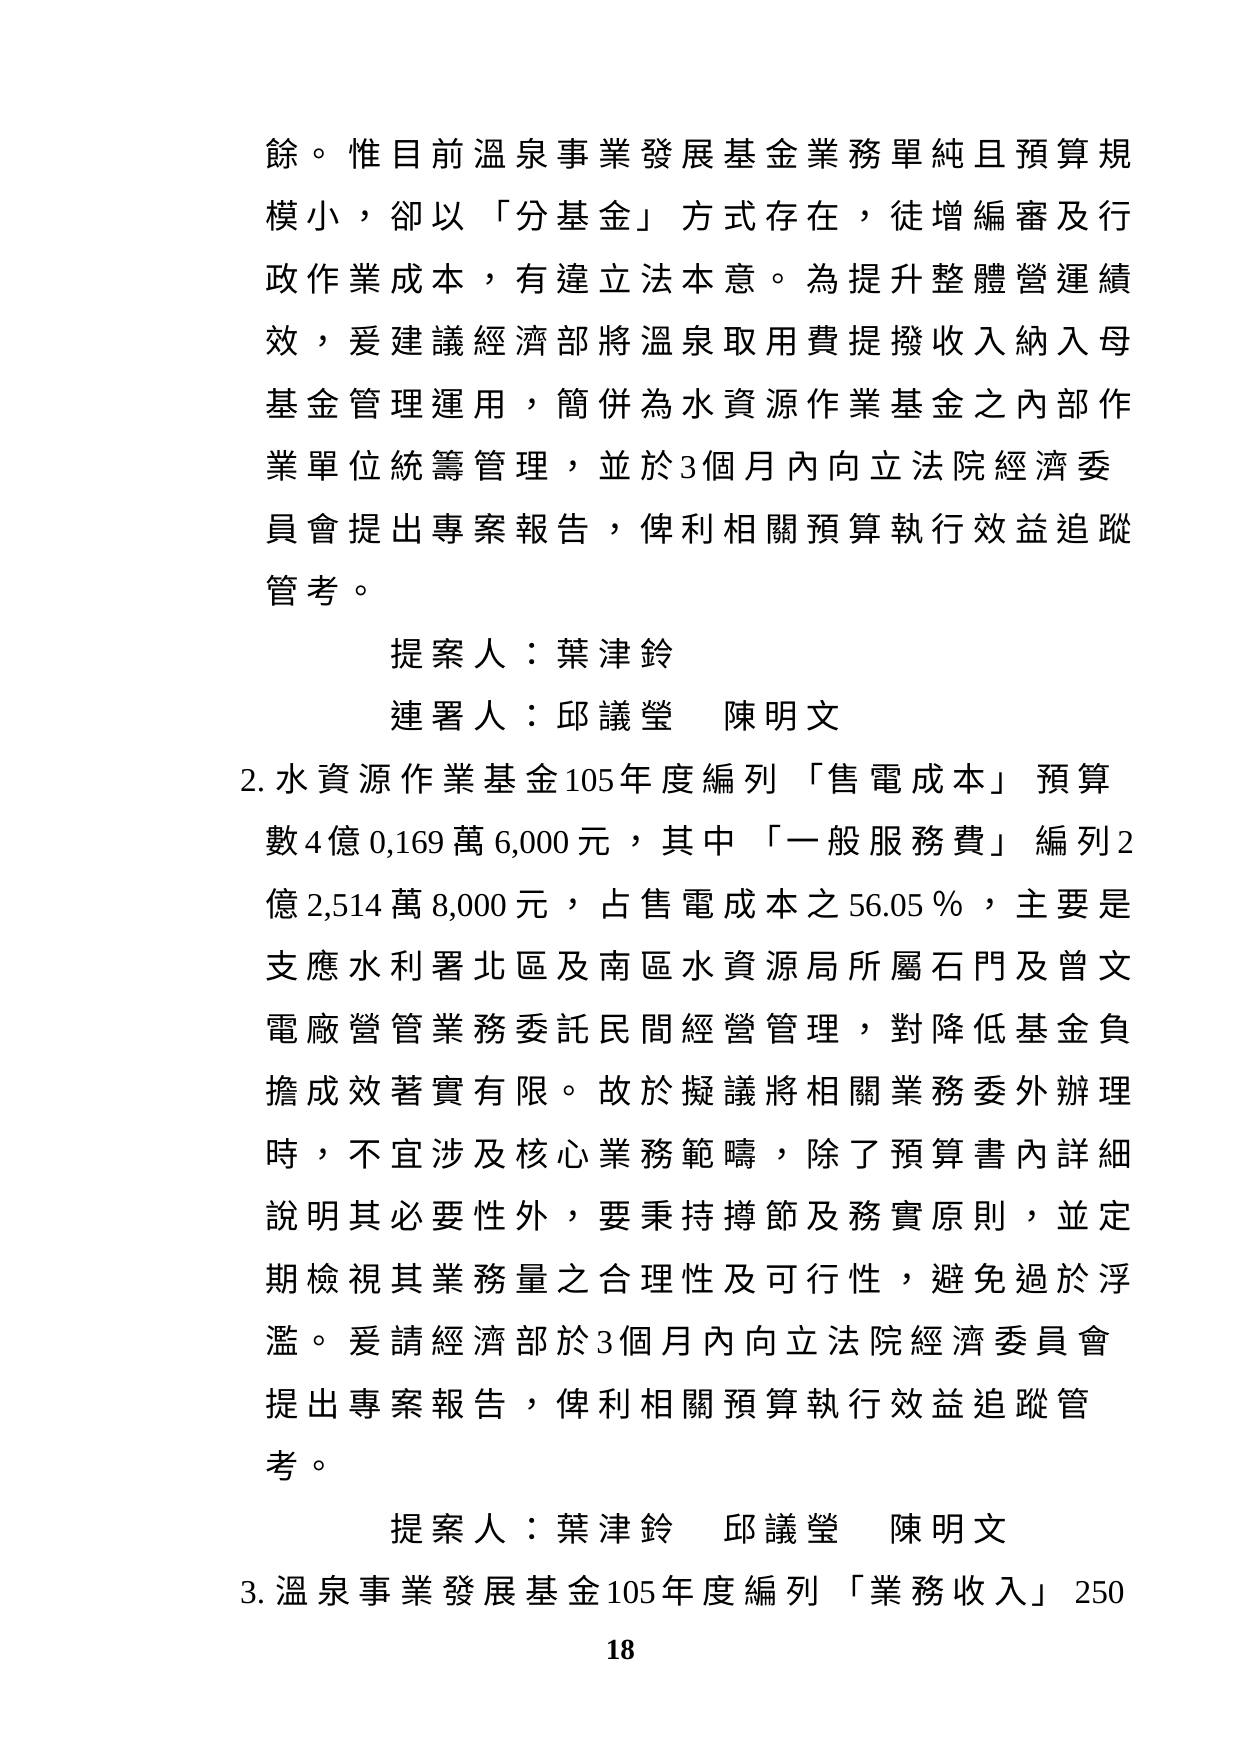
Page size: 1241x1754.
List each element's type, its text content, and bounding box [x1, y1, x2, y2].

list 水資源作業基金105年度編列「售電成本」預算數4億0,169萬6,000元，其中「一般服務費」編列2億2,514萬8,000元，占售電成本之56.05％，主要是支應水利署北區及南區水資源局所屬石門及曾文電廠營管業務委託民間經營管理，對降低基金負擔成效著實有限。故於擬議將相關業務委外辦理時，不宜涉及核心業務範疇，除了預算書內詳細說明其必要性外，要秉持撙節及務實原則，並定期檢視其業務量之合理性及可行性，避免過於浮濫。爰請經濟部於3個月內向立法院經濟委員會提出專案報告，俾利相關預算執行效益追蹤管考。 [231, 735, 1136, 1485]
list 溫泉事業發展基金105年度編列「業務收入」250 [231, 1548, 1136, 1610]
text 提案人：葉津鈴 邱議瑩 陳明文 [382, 1485, 1032, 1548]
text 連署人：邱議瑩 陳明文 [382, 673, 1032, 735]
list 餘。惟目前溫泉事業發展基金業務單純且預算規模小，卻以「分基金」方式存在，徒增編審及行政作業成本，有違立法本意。為提升整體營運績效，爰建議經濟部將溫泉取用費提撥收入納入母基金管理運用，簡併為水資源作業基金之內部作業單位統籌管理，並於3個月內向立法院經濟委員會提出專案報告，俾利相關預算執行效益追蹤管考。 [231, 110, 1136, 610]
text 提案人：葉津鈴 [382, 610, 1032, 673]
